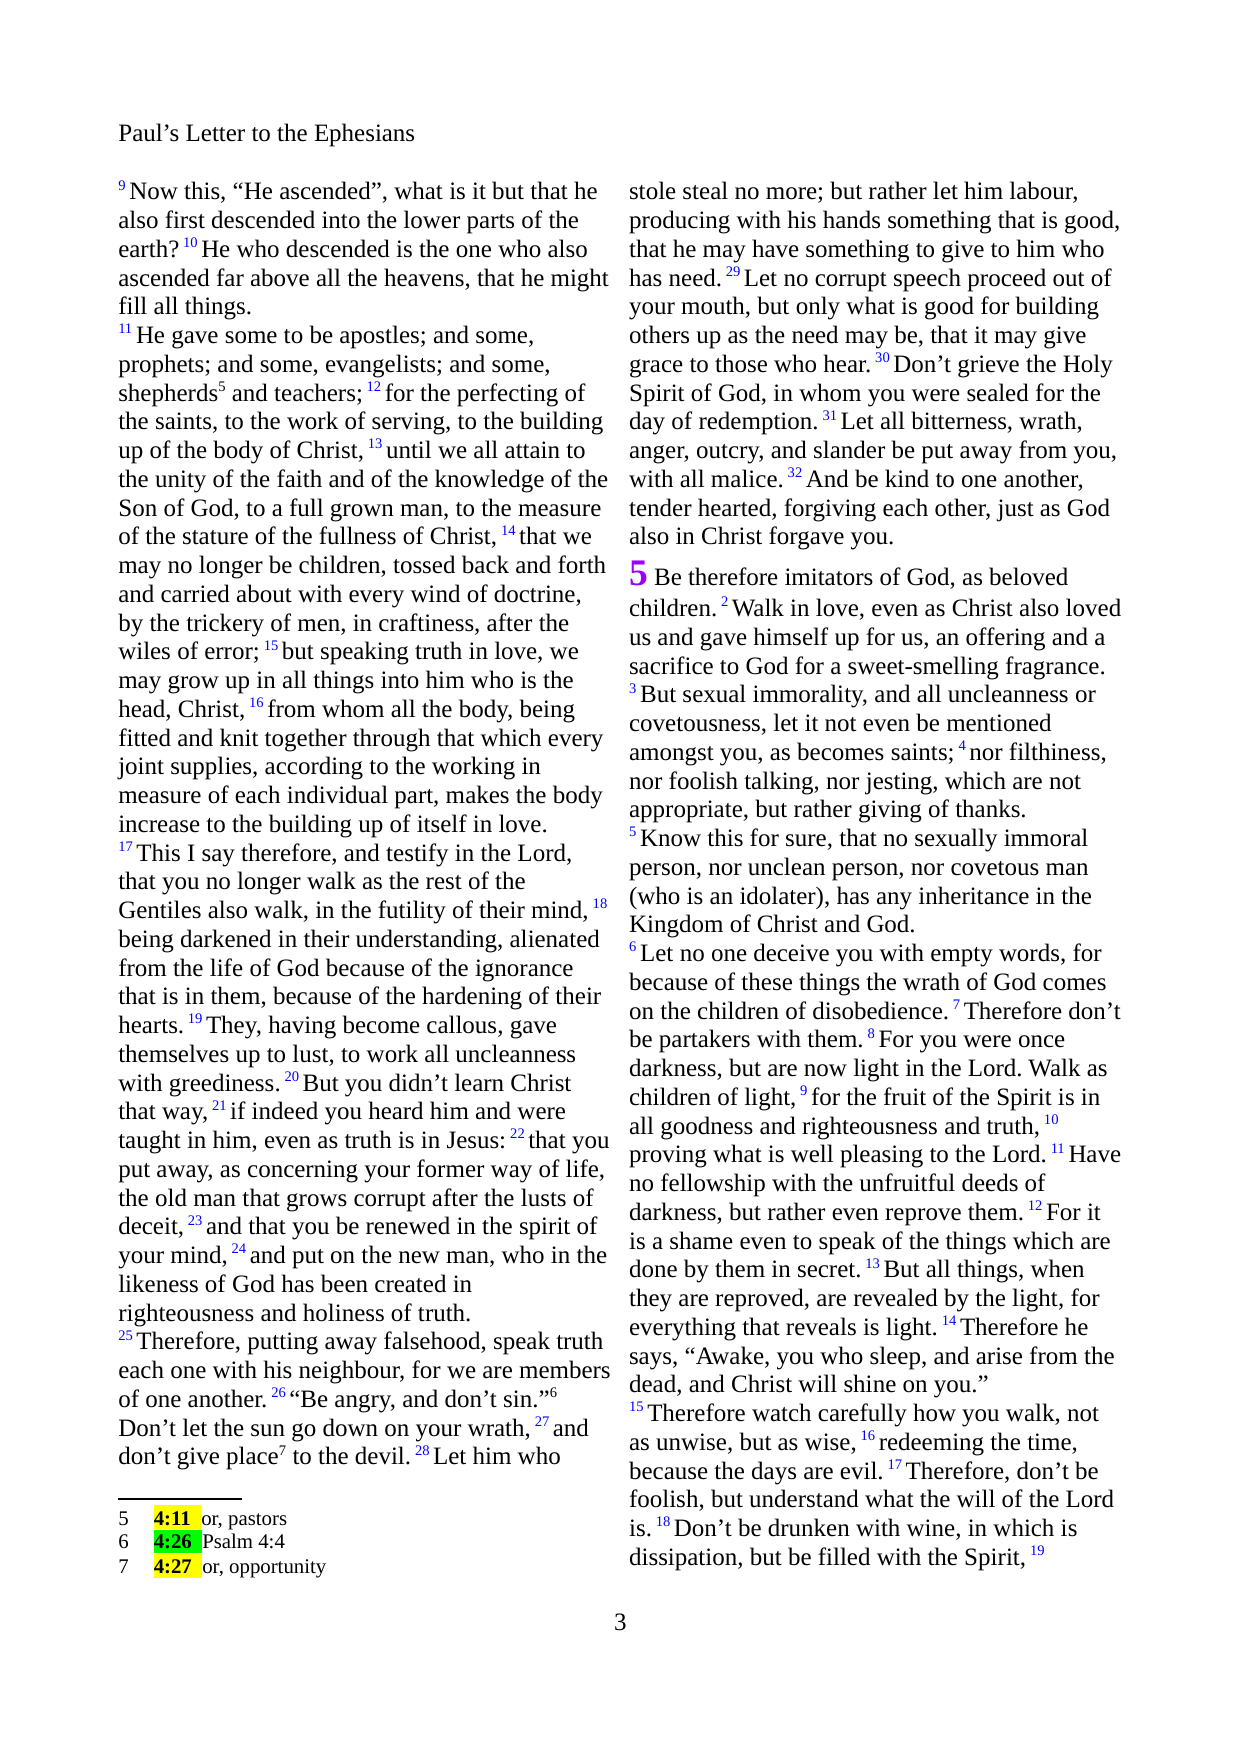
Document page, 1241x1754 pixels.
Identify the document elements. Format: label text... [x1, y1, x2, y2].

text 11 He gave some to be apostles; and some, prophets; and some, evangelists; and some, shepherds and teachers; 12 for the perfecting of the saints, to the work of serving, to the building up of the body of Christ, 13 until we all attain to the unity of the faith and of the knowledge of the Son of God, to a full grown man, to the measure of the stature of the fullness of Christ, 14 that we may no longer be children, tossed back and forth and carried about with every wind of doctrine, by the trickery of men, in craftiness, after the wiles of error; 15 but speaking truth in love, we may grow up in all things into him who is the head, Christ, 16 from whom all the body, being fitted and knit together through that which every joint supplies, according to the working in measure of each individual part, makes the body increase to the building up of itself in love. [118, 320, 611, 838]
text 4:26 Psalm 4:4 [118, 1529, 611, 1553]
text 4:11 or, pastors [201, 1505, 611, 1529]
text 4:11 or, pastors [118, 1505, 154, 1529]
text 4:27 or, opportunity [118, 1553, 611, 1578]
text 3 But sexual immorality, and all uncleanness or covetousness, let it not even be mentioned amongst you, as becomes saints; 4 nor filthiness, nor foolish talking, nor jesting, which are not appropriate, but rather giving of thanks. [629, 679, 1122, 823]
text 5 Be therefore imitators of God, as beloved children. 2 Walk in love, even as Christ also loved us and gave himself up for us, an offering and a sacrifice to God for a sweet-smelling fragrance. [629, 550, 1122, 679]
text 17 This I say therefore, and testify in the Lord, that you no longer walk as the rest of the Gentiles also walk, in the futility of their mind, 18 being darkened in their understanding, alienated from the life of God because of the ignorance that is in them, because of the hardening of their hearts. 19 They, having become callous, gave themselves up to lust, to work all uncleanness with greediness. 20 But you didn’t learn Christ that way, 21 if indeed you heard him and were taught in him, even as truth is in Jesus: 22 that you put away, as concerning your former way of life, the old man that grows corrupt after the lusts of deceit, 23 and that you be renewed in the spirit of your mind, 24 and put on the new man, who in the likeness of God has been created in righteousness and holiness of truth. [118, 838, 611, 1326]
text 15 Therefore watch carefully how you walk, not as unwise, but as wise, 16 redeeming the time, because the days are evil. 17 Therefore, don’t be foolish, but understand what the will of the Lord is. 18 Don’t be drunken with wine, in which is dissipation, but be filled with the Spirit, 19 [629, 1398, 1122, 1571]
text 5 Know this for sure, that no sexually immoral person, nor unclean person, nor covetous man (who is an idolater), has any inheritance in the Kingdom of Christ and God. [629, 823, 1122, 938]
text stole steal no more; but rather let him labour, producing with his hands something that is good, that he may have something to give to him who has need. 29 Let no corrupt speech proceed out of your mouth, but only what is good for building others up as the need may be, that it may give grace to those who hear. 30 Don’t grieve the Holy Spirit of God, in whom you were sealed for the day of redemption. 31 Let all bitterness, wrath, anger, outcry, and slander be put away from you, with all malice. 32 And be kind to one another, tender hearted, forgiving each other, just as God also in Christ forgave you. [629, 176, 1122, 550]
text 25 Therefore, putting away falsehood, speak truth each one with his neighbour, for we are members of one another. 26 “Be angry, and don’t sin.” Don’t let the sun go down on your wrath, 27 and don’t give place to the devil. 28 Let him who [118, 1326, 611, 1470]
text 6 Let no one deceive you with empty words, for because of these things the wrath of God comes on the children of disobedience. 7 Therefore don’t be partakers with them. 8 For you were once darkness, but are now light in the Lord. Walk as children of light, 9 for the fruit of the Spirit is in all goodness and righteousness and truth, 10 proving what is well pleasing to the Lord. 11 Have no fellowship with the unfruitful deeds of darkness, but rather even reprove them. 12 For it is a shame even to speak of the things which are done by them in secret. 13 But all things, when they are reproved, are revealed by the light, for everything that reveals is light. 14 Therefore he says, “Awake, you who sleep, and arise from the dead, and Christ will shine on you.” [629, 938, 1122, 1398]
text 9 Now this, “He ascended”, what is it but that he also first descended into the lower parts of the earth? 10 He who descended is the one who also ascended far above all the heavens, that he might fill all things. [118, 176, 611, 320]
